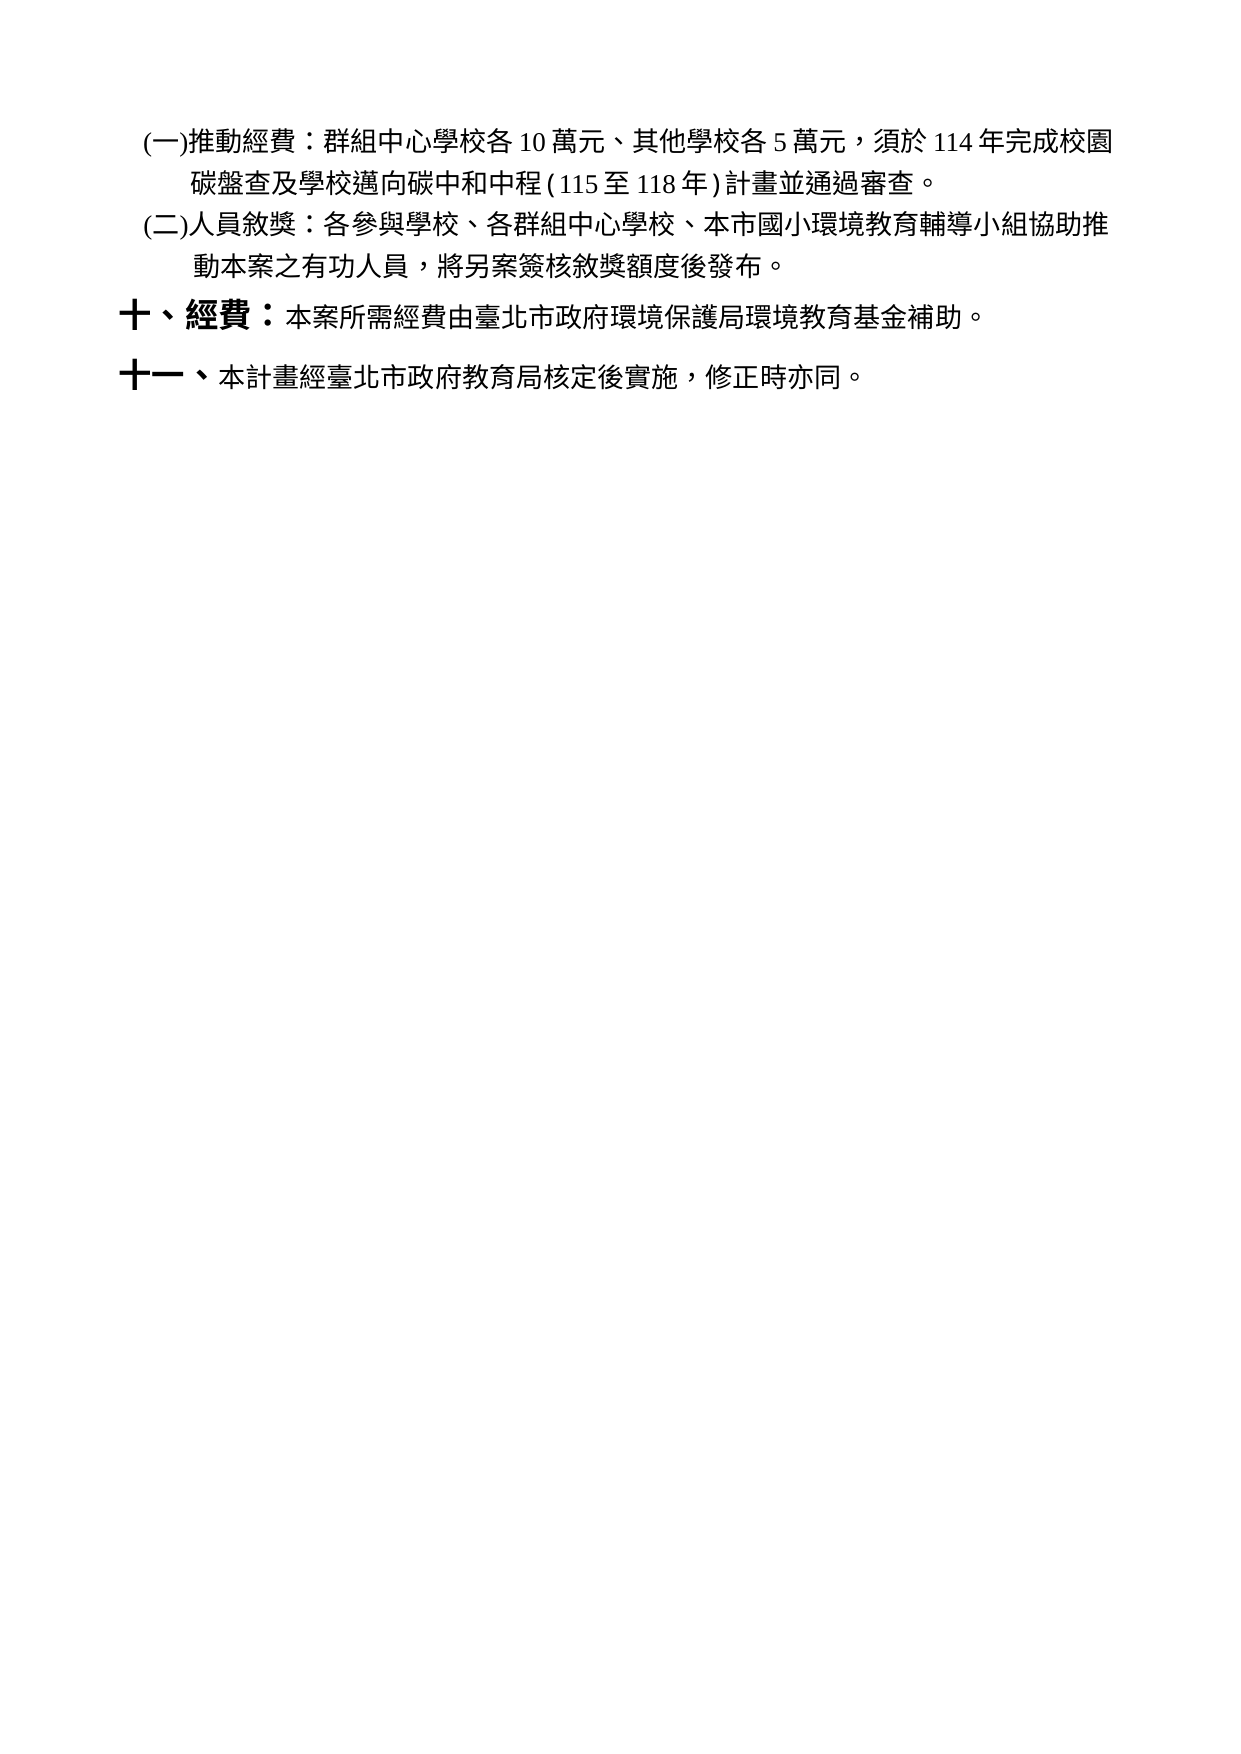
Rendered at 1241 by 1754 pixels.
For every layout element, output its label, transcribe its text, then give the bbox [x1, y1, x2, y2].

text (一)推動經費：群組中心學校各10萬元、其他學校各5萬元，須於114年完成校園碳盤查及學校邁向碳中和中程(115至118年)計畫並通過審查。 [143, 118, 1122, 201]
text 十、經費：本案所需經費由臺北市政府環境保護局環境教育基金補助。 [118, 294, 1122, 336]
text (二)人員敘獎：各參與學校、各群組中心學校、本市國小環境教育輔導小組協助推動本案之有功人員，將另案簽核敘獎額度後發布。 [143, 201, 1122, 285]
text 十一、本計畫經臺北市政府教育局核定後實施，修正時亦同。 [118, 354, 1122, 396]
